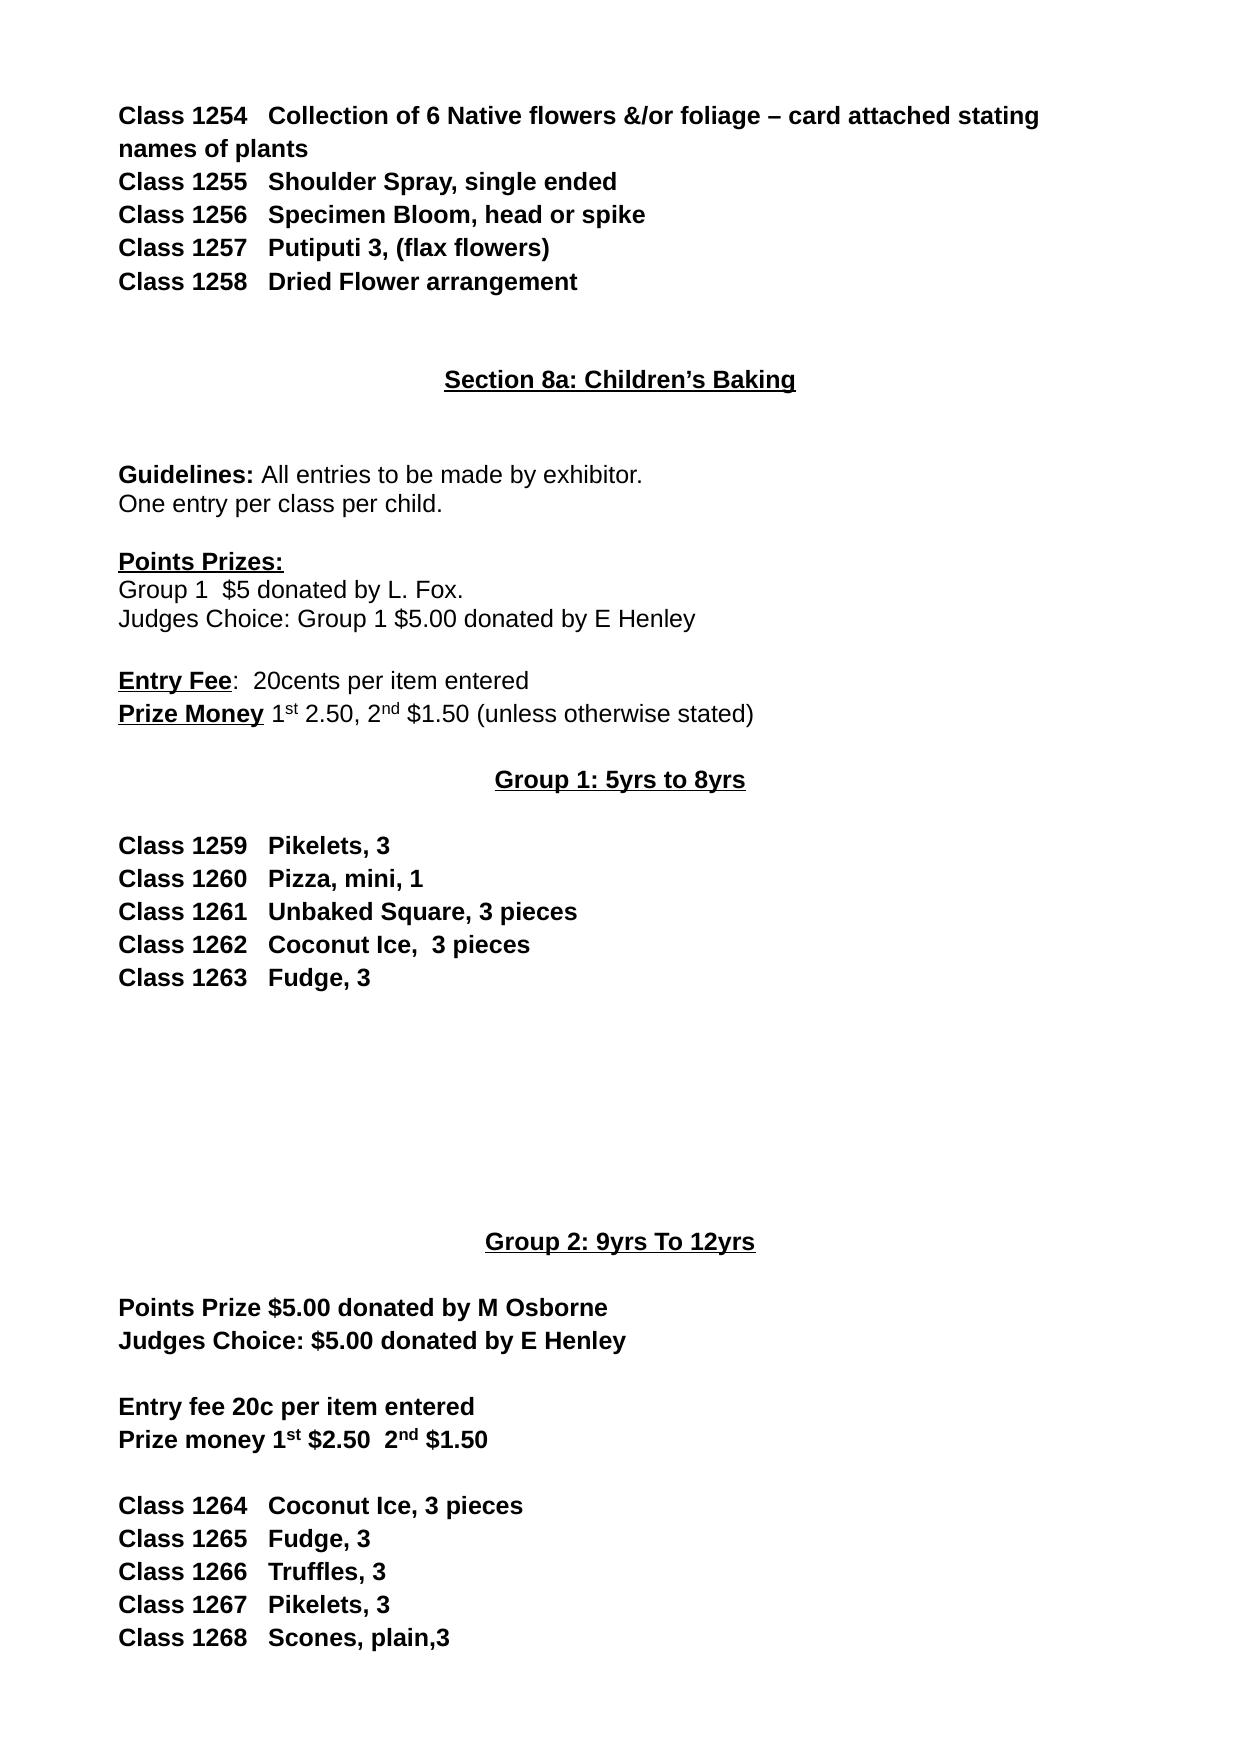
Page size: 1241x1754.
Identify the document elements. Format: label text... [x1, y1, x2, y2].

text Points Prize $5.00 donated by M Osborne [118, 1293, 1122, 1322]
text Class 1256 Specimen Bloom, head or spike [118, 200, 1122, 229]
text Class 1261 Unbaked Square, 3 pieces [118, 897, 1122, 926]
text Class 1257 Putiputi 3, (flax flowers) [118, 233, 1122, 262]
text Class 1263 Fudge, 3 [118, 963, 1122, 992]
text Guidelines: All entries to be made by exhibitor. [118, 460, 1122, 489]
text Points Prizes: [118, 547, 1122, 575]
text Section 8a: Children’s Baking [118, 366, 1122, 394]
text Class 1268 Scones, plain,3 [118, 1623, 1122, 1652]
text Class 1254 Collection of 6 Native flowers &/or foliage – card attached stating names of plants [118, 101, 1122, 163]
text Group 2: 9yrs To 12yrs [118, 1227, 1122, 1256]
text Judges Choice: Group 1 $5.00 donated by E Henley [118, 604, 1122, 633]
text Class 1267 Pikelets, 3 [118, 1590, 1122, 1619]
text Prize Money 1st 2.50, 2nd $1.50 (unless otherwise stated) [118, 699, 1122, 728]
text Judges Choice: $5.00 donated by E Henley [118, 1326, 1122, 1355]
text Group 1: 5yrs to 8yrs [118, 765, 1122, 794]
text One entry per class per child. [118, 489, 1122, 518]
text Class 1255 Shoulder Spray, single ended [118, 167, 1122, 196]
text Class 1264 Coconut Ice, 3 pieces [118, 1491, 1122, 1520]
text Class 1266 Truffles, 3 [118, 1557, 1122, 1586]
text Prize money 1st $2.50 2nd $1.50 [118, 1425, 1122, 1454]
text Class 1258 Dried Flower arrangement [118, 266, 1122, 295]
text Entry fee 20c per item entered [118, 1392, 1122, 1421]
text Class 1265 Fudge, 3 [118, 1524, 1122, 1553]
text Group 1 $5 donated by L. Fox. [118, 575, 1122, 604]
text Entry Fee: 20cents per item entered [118, 666, 1122, 694]
text Class 1259 Pikelets, 3 [118, 831, 1122, 860]
text Class 1260 Pizza, mini, 1 [118, 864, 1122, 893]
text Class 1262 Coconut Ice, 3 pieces [118, 930, 1122, 959]
